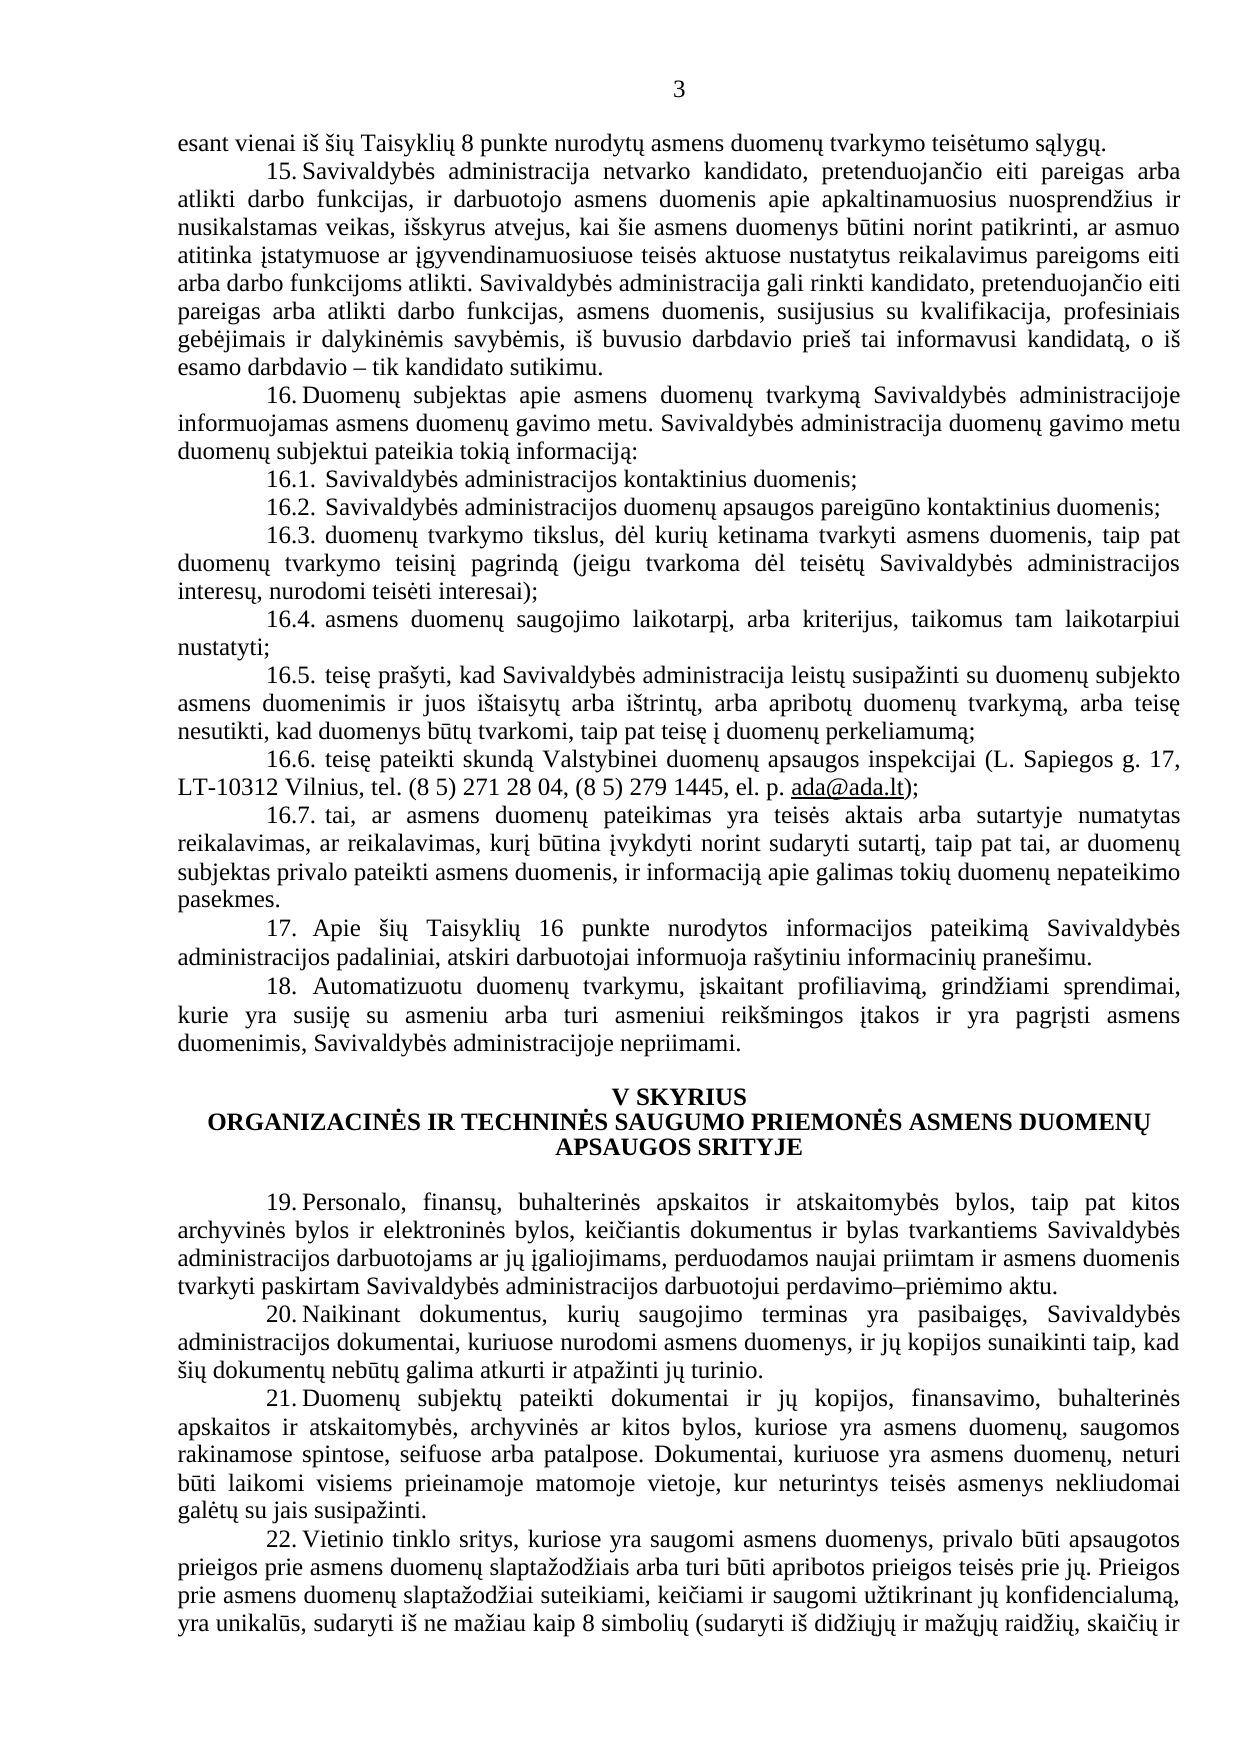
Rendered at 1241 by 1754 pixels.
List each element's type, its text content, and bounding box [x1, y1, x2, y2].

text 15. Savivaldybės administracija netvarko kandidato, pretenduojančio eiti pareigas arba atlikti darbo funkcijas, ir darbuotojo asmens duomenis apie apkaltinamuosius nuosprendžius ir nusikalstamas veikas, išskyrus atvejus, kai šie asmens duomenys būtini norint patikrinti, ar asmuo atitinka įstatymuose ar įgyvendinamuosiuose teisės aktuose nustatytus reikalavimus pareigoms eiti arba darbo funkcijoms atlikti. Savivaldybės administracija gali rinkti kandidato, pretenduojančio eiti pareigas arba atlikti darbo funkcijas, asmens duomenis, susijusius su kvalifikacija, profesiniais gebėjimais ir dalykinėmis savybėmis, iš buvusio darbdavio prieš tai informavusi kandidatą, o iš esamo darbdavio – tik kandidato sutikimu. [177, 157, 1181, 381]
text 17. Apie šių Taisyklių 16 punkte nurodytos informacijos pateikimą Savivaldybės administracijos padaliniai, atskiri darbuotojai informuoja rašytiniu informacinių pranešimu. [177, 913, 1181, 971]
text 16.2. Savivaldybės administracijos duomenų apsaugos pareigūno kontaktinius duomenis; [177, 493, 1181, 521]
text esant vienai iš šių Taisyklių 8 punkte nurodytų asmens duomenų tvarkymo teisėtumo sąlygų. [177, 129, 1181, 157]
text 16.3. duomenų tvarkymo tikslus, dėl kurių ketinama tvarkyti asmens duomenis, taip pat duomenų tvarkymo teisinį pagrindą (jeigu tvarkoma dėl teisėtų Savivaldybės administracijos interesų, nurodomi teisėti interesai); [177, 521, 1181, 605]
text 16. Duomenų subjektas apie asmens duomenų tvarkymą Savivaldybės administracijoje informuojamas asmens duomenų gavimo metu. Savivaldybės administracija duomenų gavimo metu duomenų subjektui pateikia tokią informaciją: [177, 381, 1181, 465]
text V SKYRIUS [177, 1085, 1181, 1110]
text 22. Vietinio tinklo sritys, kuriose yra saugomi asmens duomenys, privalo būti apsaugotos prieigos prie asmens duomenų slaptažodžiais arba turi būti apribotos prieigos teisės prie jų. Prieigos prie asmens duomenų slaptažodžiai suteikiami, keičiami ir saugomi užtikrinant jų konfidencialumą, yra unikalūs, sudaryti iš ne mažiau kaip 8 simbolių (sudaryti iš didžiųjų ir mažųjų raidžių, skaičių ir [177, 1524, 1181, 1637]
text 16.5. teisę prašyti, kad Savivaldybės administracija leistų susipažinti su duomenų subjekto asmens duomenimis ir juos ištaisytų arba ištrintų, arba apribotų duomenų tvarkymą, arba teisę nesutikti, kad duomenys būtų tvarkomi, taip pat teisę į duomenų perkeliamumą; [177, 661, 1181, 745]
text 21. Duomenų subjektų pateikti dokumentai ir jų kopijos, finansavimo, buhalterinės apskaitos ir atskaitomybės, archyvinės ar kitos bylos, kuriose yra asmens duomenų, saugomos rakinamose spintose, seifuose arba patalpose. Dokumentai, kuriuose yra asmens duomenų, neturi būti laikomi visiems prieinamoje matomoje vietoje, kur neturintys teisės asmenys nekliudomai galėtų su jais susipažinti. [177, 1384, 1181, 1524]
text 16.6. teisę pateikti skundą Valstybinei duomenų apsaugos inspekcijai (L. Sapiegos g. 17, LT-10312 Vilnius, tel. (8 5) 271 28 04, (8 5) 279 1445, el. p. ada@ada.lt); [177, 745, 1181, 801]
text 19. Personalo, finansų, buhalterinės apskaitos ir atskaitomybės bylos, taip pat kitos archyvinės bylos ir elektroninės bylos, keičiantis dokumentus ir bylas tvarkantiems Savivaldybės administracijos darbuotojams ar jų įgaliojimams, perduodamos naujai priimtam ir asmens duomenis tvarkyti paskirtam Savivaldybės administracijos darbuotojui perdavimo–priėmimo aktu. [177, 1188, 1181, 1300]
text 16.4. asmens duomenų saugojimo laikotarpį, arba kriterijus, taikomus tam laikotarpiui nustatyti; [177, 605, 1181, 661]
text 20. Naikinant dokumentus, kurių saugojimo terminas yra pasibaigęs, Savivaldybės administracijos dokumentai, kuriuose nurodomi asmens duomenys, ir jų kopijos sunaikinti taip, kad šių dokumentų nebūtų galima atkurti ir atpažinti jų turinio. [177, 1300, 1181, 1384]
text 16.7. tai, ar asmens duomenų pateikimas yra teisės aktais arba sutartyje numatytas reikalavimas, ar reikalavimas, kurį būtina įvykdyti norint sudaryti sutartį, taip pat tai, ar duomenų subjektas privalo pateikti asmens duomenis, ir informaciją apie galimas tokių duomenų nepateikimo pasekmes. [177, 801, 1181, 913]
text 16.1. Savivaldybės administracijos kontaktinius duomenis; [177, 465, 1181, 493]
text 18. Automatizuotu duomenų tvarkymu, įskaitant profiliavimą, grindžiami sprendimai, kurie yra susiję su asmeniu arba turi asmeniui reikšmingos įtakos ir yra pagrįsti asmens duomenimis, Savivaldybės administracijoje nepriimami. [177, 971, 1181, 1057]
text ORGANIZACINĖS IR TECHNINĖS SAUGUMO PRIEMONĖS ASMENS DUOMENŲ APSAUGOS SRITYJE [177, 1110, 1181, 1160]
